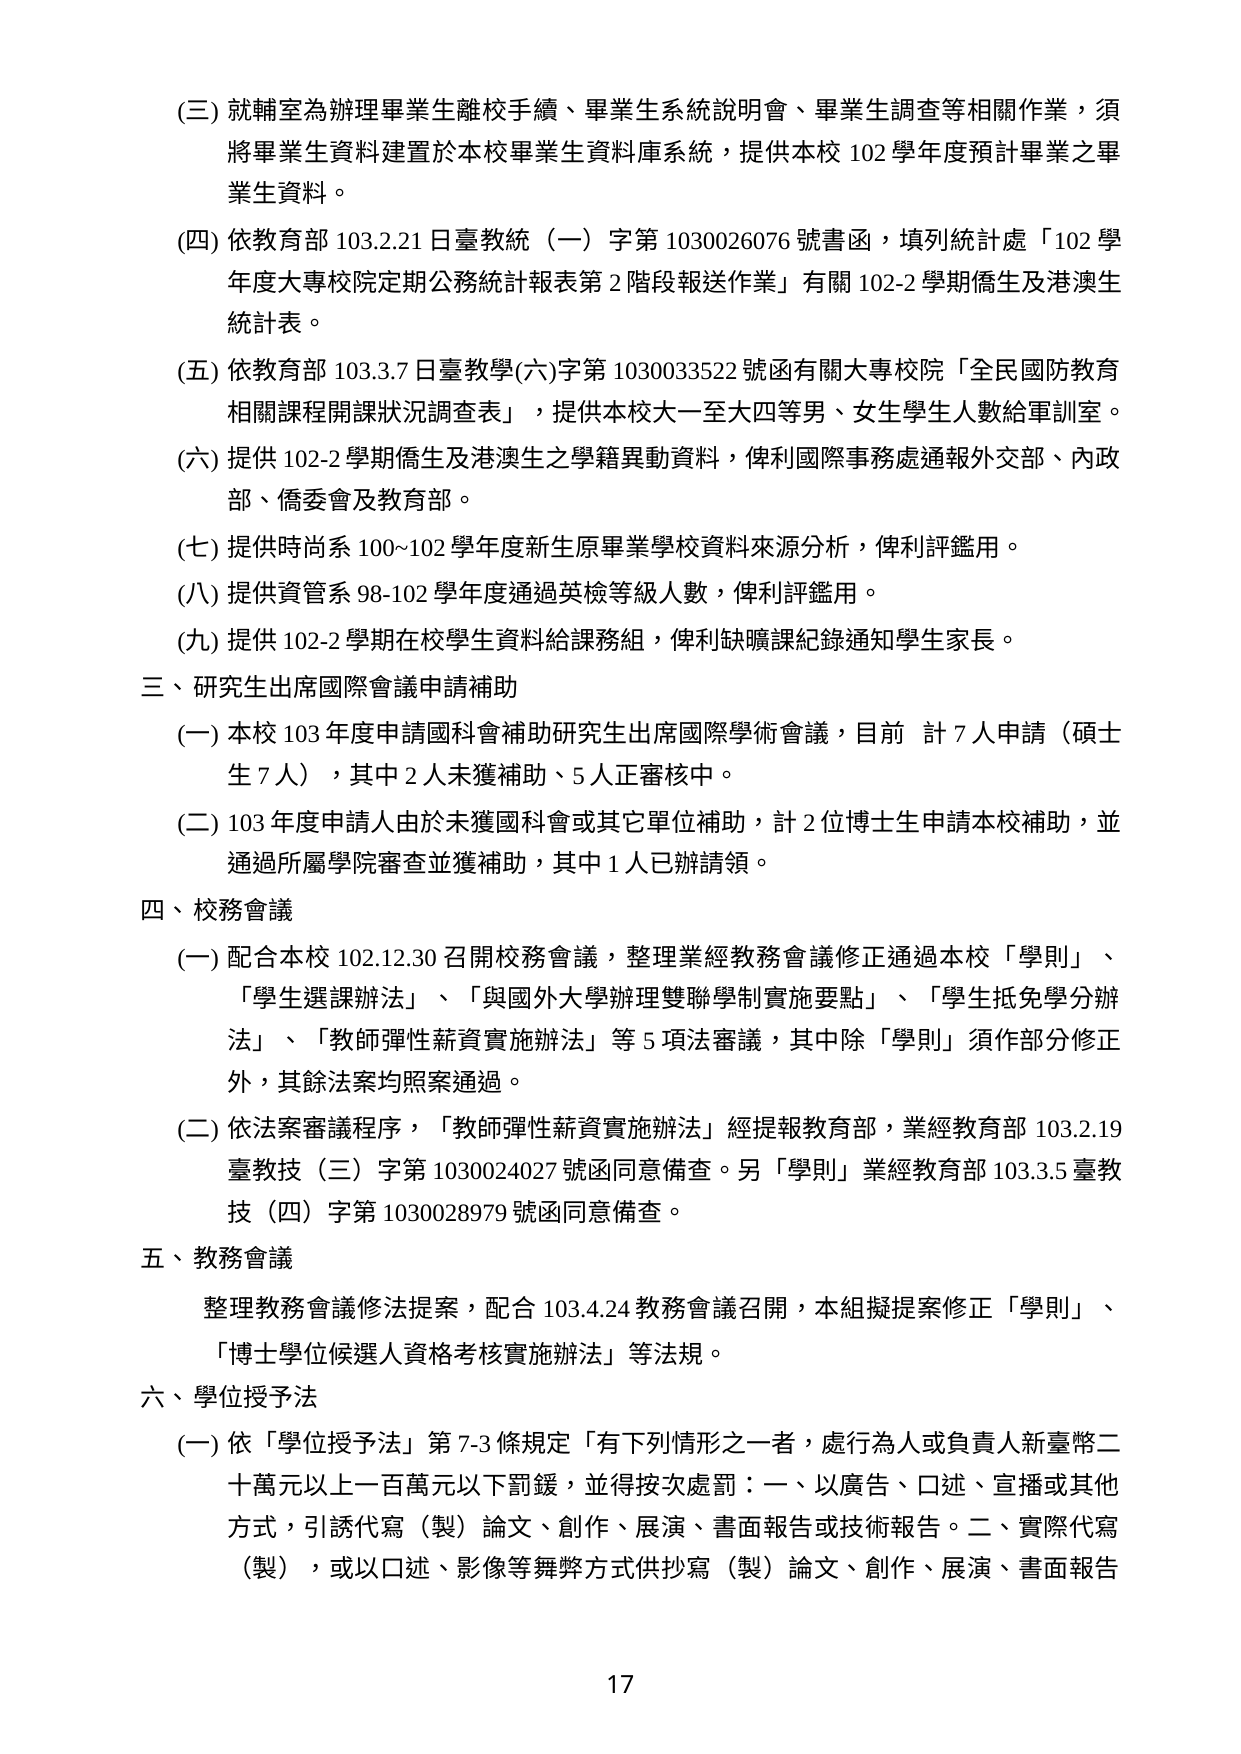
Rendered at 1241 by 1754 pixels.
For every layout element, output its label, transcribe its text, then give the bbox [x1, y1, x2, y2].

list 教務會議 [141, 1234, 1122, 1276]
list 提供102-2學期在校學生資料給課務組，俾利缺曠課紀錄通知學生家長。 [177, 616, 1122, 658]
list 依「學位授予法」第7-3條規定「有下列情形之一者，處行為人或負責人新臺幣二十萬元以上一百萬元以下罰鍰，並得按次處罰：一、以廣告、口述、宣播或其他方式，引誘代寫（製）論文、創作、展演、書面報告或技術報告。二、實際代寫（製），或以口述、影像等舞弊方式供抄寫（製）論文、創作、展演、書面報告 [177, 1419, 1122, 1586]
list 依法案審議程序，「教師彈性薪資實施辦法」經提報教育部，業經教育部103.2.19臺教技（三）字第1030024027號函同意備查。另「學則」業經教育部103.3.5臺教技（四）字第1030028979號函同意備查。 [177, 1104, 1122, 1229]
list 研究生出席國際會議申請補助 [141, 663, 1122, 704]
list 提供資管系98-102學年度通過英檢等級人數，俾利評鑑用。 [177, 569, 1122, 611]
list 本校103年度申請國科會補助研究生出席國際學術會議，目前 計7人申請（碩士生7人），其中2人未獲補助、5人正審核中。 [177, 709, 1122, 793]
list 就輔室為辦理畢業生離校手續、畢業生系統說明會、畢業生調查等相關作業，須將畢業生資料建置於本校畢業生資料庫系統，提供本校102學年度預計畢業之畢業生資料。 [177, 86, 1122, 211]
list 依教育部103.2.21日臺教統（一）字第1030026076號書函，填列統計處「102學年度大專校院定期公務統計報表第2階段報送作業」有關102-2學期僑生及港澳生統計表。 [177, 216, 1122, 341]
list 學位授予法 [141, 1373, 1122, 1414]
list 依教育部103.3.7日臺教學(六)字第1030033522號函有關大專校院「全民國防教育相關課程開課狀況調查表」，提供本校大一至大四等男、女生學生人數給軍訓室。 [177, 346, 1122, 429]
list 校務會議 [141, 886, 1122, 928]
list 提供102-2學期僑生及港澳生之學籍異動資料，俾利國際事務處通報外交部、內政部、僑委會及教育部。 [177, 434, 1122, 518]
text 整理教務會議修法提案，配合103.4.24教務會議召開，本組擬提案修正「學則」、「博士學位候選人資格考核實施辦法」等法規。 [204, 1281, 1122, 1373]
list 103年度申請人由於未獲國科會或其它單位補助，計2位博士生申請本校補助，並通過所屬學院審查並獲補助，其中1人已辦請領。 [177, 798, 1122, 881]
list 配合本校102.12.30召開校務會議，整理業經教務會議修正通過本校「學則」、「學生選課辦法」、「與國外大學辦理雙聯學制實施要點」、「學生抵免學分辦法」、「教師彈性薪資實施辦法」等5項法審議，其中除「學則」須作部分修正外，其餘法案均照案通過。 [177, 933, 1122, 1099]
list 提供時尚系100~102學年度新生原畢業學校資料來源分析，俾利評鑑用。 [177, 523, 1122, 564]
